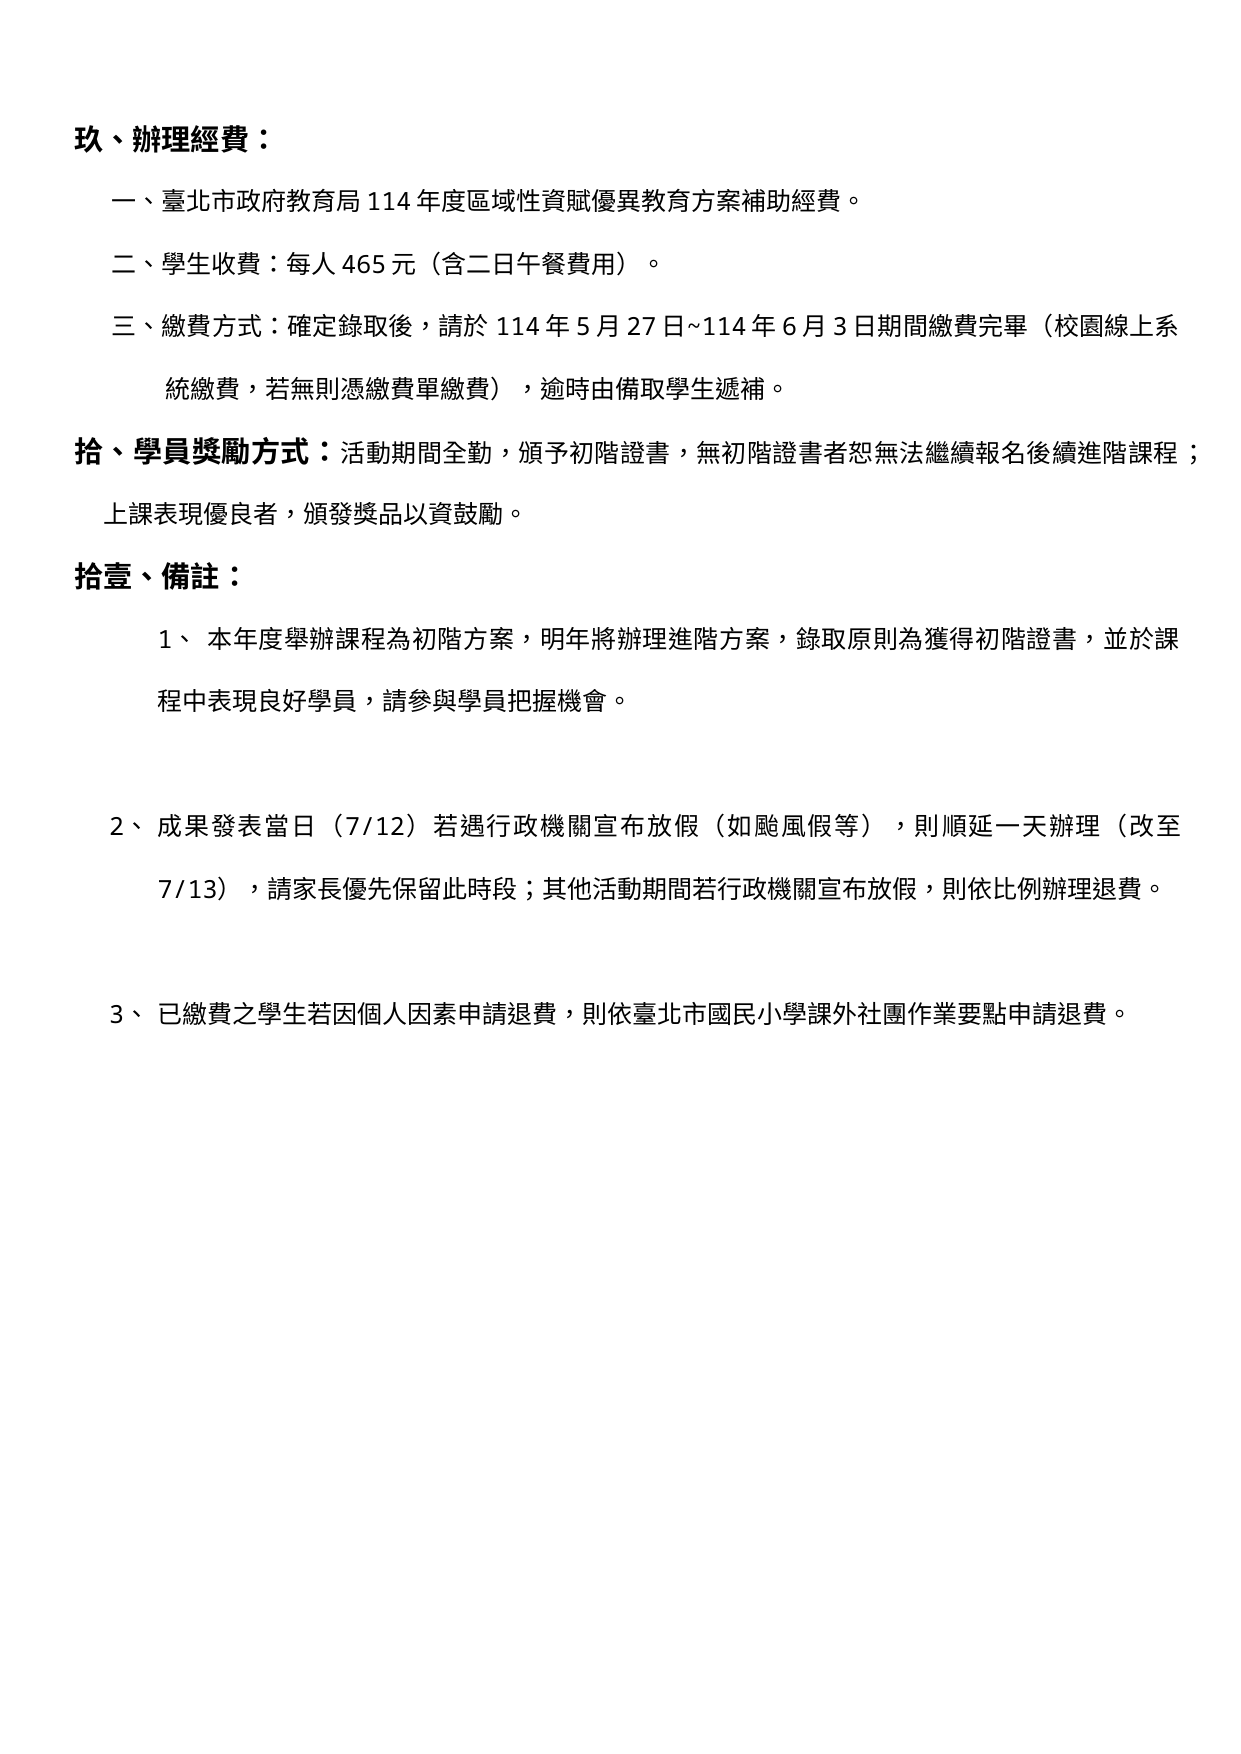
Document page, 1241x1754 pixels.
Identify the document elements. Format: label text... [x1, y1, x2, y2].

text 玖、辦理經費： [74, 96, 1181, 158]
text 二、學生收費：每人465元（含二日午餐費用）。 [111, 221, 1181, 283]
list 成果發表當日（7/12）若遇行政機關宣布放假（如颱風假等），則順延一天辦理（改至7/13），請家長優先保留此時段；其他活動期間若行政機關宣布放假，則依比例辦理退費。 [109, 783, 1181, 908]
list 已繳費之學生若因個人因素申請退費，則依臺北市國民小學課外社團作業要點申請退費。 [109, 971, 1181, 1033]
text 拾、學員獎勵方式：活動期間全勤，頒予初階證書，無初階證書者恕無法繼續報名後續進階課程；上課表現優良者，頒發獎品以資鼓勵。 [74, 408, 1181, 533]
text 三、繳費方式：確定錄取後，請於114年5月27日~114年6月3日期間繳費完畢（校園線上系統繳費，若無則憑繳費單繳費），逾時由備取學生遞補。 [111, 283, 1181, 408]
text 一、臺北市政府教育局114年度區域性資賦優異教育方案補助經費。 [111, 158, 1181, 221]
list 本年度舉辦課程為初階方案，明年將辦理進階方案，錄取原則為獲得初階證書，並於課程中表現良好學員，請參與學員把握機會。 [157, 596, 1181, 721]
text 拾壹、備註： [74, 533, 1181, 596]
